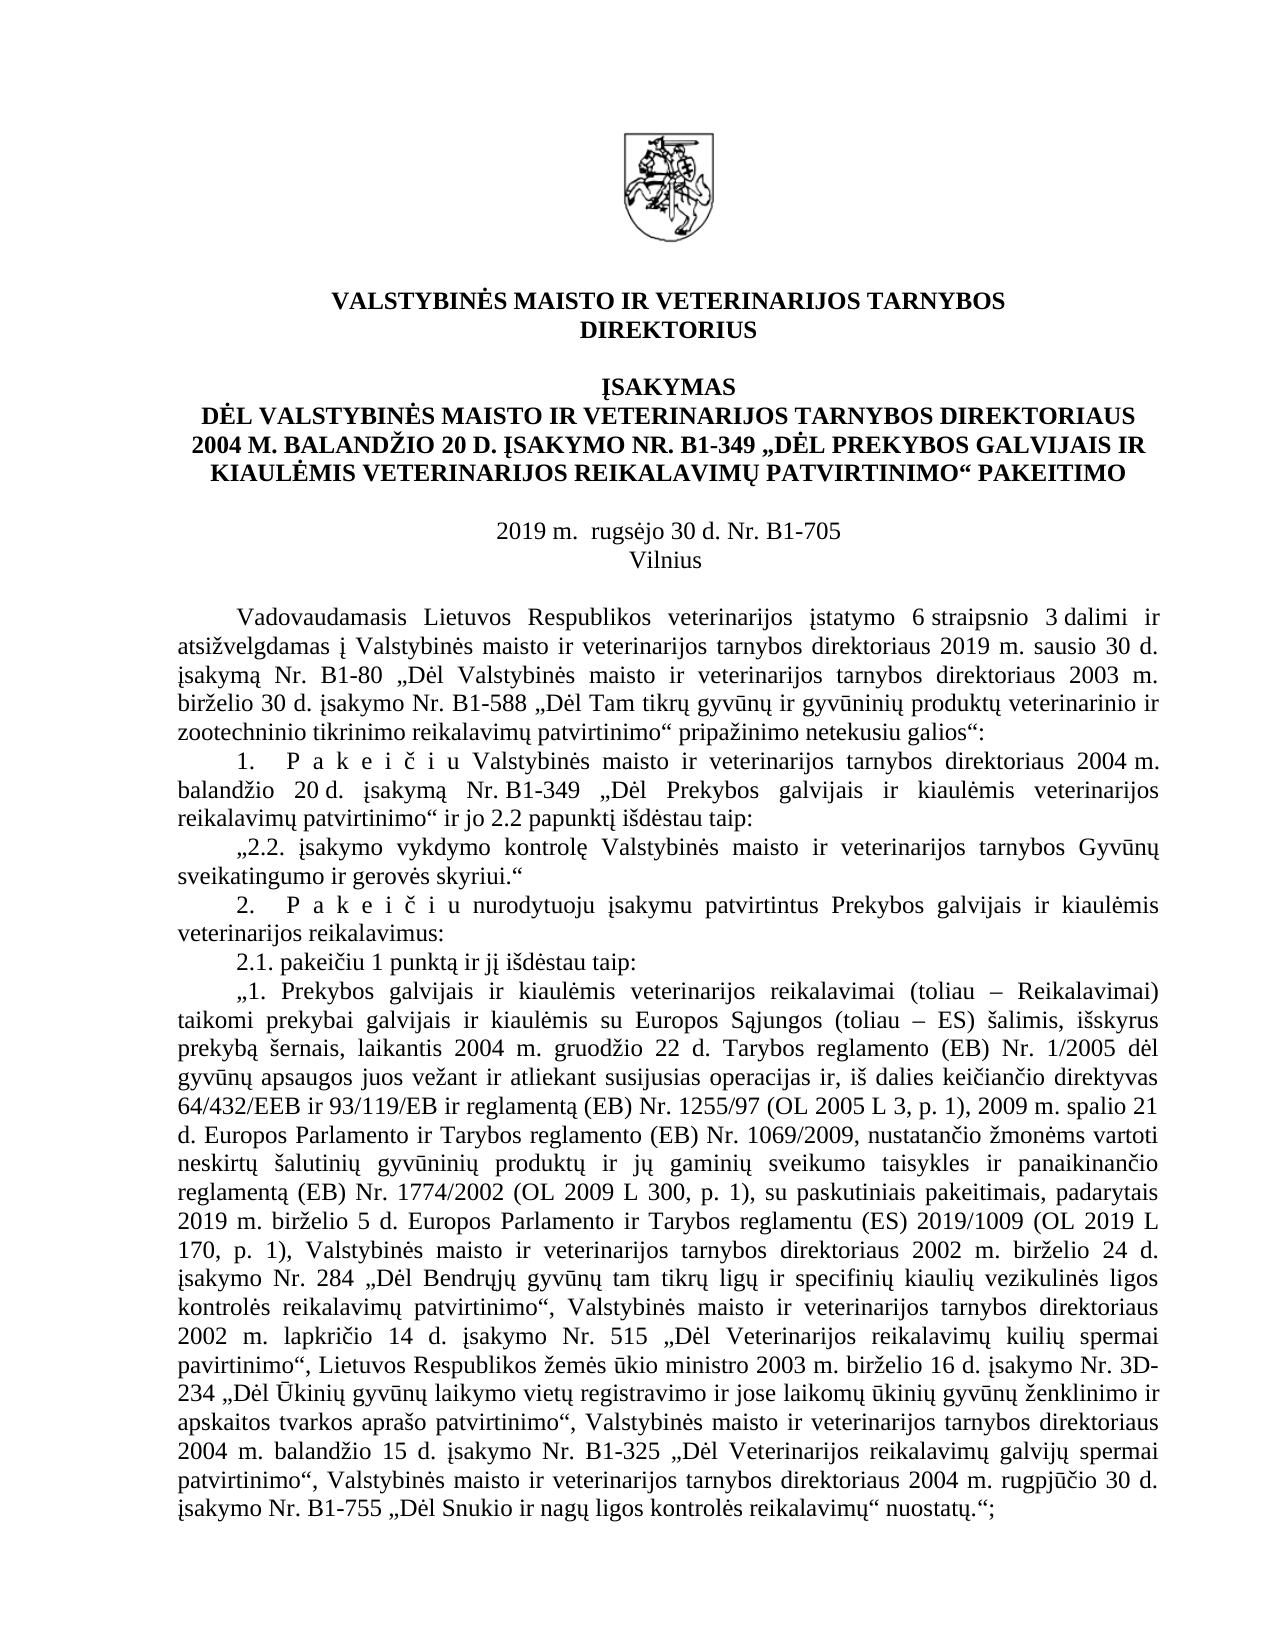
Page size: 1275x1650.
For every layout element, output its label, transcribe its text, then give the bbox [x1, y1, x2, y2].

text 2019 m. rugsėjo 30 d. Nr. B1-705 [177, 516, 1160, 545]
text 2. P a k e i č i u nurodytuoju įsakymu patvirtintus Prekybos galvijais ir kiaulėmis veterinarijos reikalavimus: [177, 890, 1160, 947]
text DIREKTORIUS [177, 315, 1160, 343]
text 1. P a k e i č i u Valstybinės maisto ir veterinarijos tarnybos direktoriaus 2004 m. balandžio 20 d. įsakymą Nr. B1-349 „Dėl Prekybos galvijais ir kiaulėmis veterinarijos reikalavimų patvirtinimo“ ir jo 2.2 papunktį išdėstau taip: [177, 746, 1160, 832]
text 2.1. pakeičiu 1 punktą ir jį išdėstau taip: [177, 947, 1160, 976]
text Vadovaudamasis Lietuvos Respublikos veterinarijos įstatymo 6 straipsnio 3 dalimi ir atsižvelgdamas į Valstybinės maisto ir veterinarijos tarnybos direktoriaus 2019 m. sausio 30 d. įsakymą Nr. B1-80 „Dėl Valstybinės maisto ir veterinarijos tarnybos direktoriaus 2003 m. birželio 30 d. įsakymo Nr. B1-588 „Dėl Tam tikrų gyvūnų ir gyvūninių produktų veterinarinio ir zootechninio tikrinimo reikalavimų patvirtinimo“ pripažinimo netekusiu galios“: [177, 602, 1160, 746]
text Vilnius [177, 545, 1160, 573]
text ĮSAKYMAS [177, 372, 1160, 401]
text VALSTYBINĖS MAISTO IR VETERINARIJOS TARNYBOS [177, 286, 1160, 315]
text „2.2. įsakymo vykdymo kontrolę Valstybinės maisto ir veterinarijos tarnybos Gyvūnų sveikatingumo ir gerovės skyriui.“ [177, 832, 1160, 890]
text „1. Prekybos galvijais ir kiaulėmis veterinarijos reikalavimai (toliau – Reikalavimai) taikomi prekybai galvijais ir kiaulėmis su Europos Sąjungos (toliau – ES) šalimis, išskyrus prekybą šernais, laikantis 2004 m. gruodžio 22 d. Tarybos reglamento (EB) Nr. 1/2005 dėl gyvūnų apsaugos juos vežant ir atliekant susijusias operacijas ir, iš dalies keičiančio direktyvas 64/432/EEB ir 93/119/EB ir reglamentą (EB) Nr. 1255/97 (OL 2005 L 3, p. 1), 2009 m. spalio 21 d. Europos Parlamento ir Tarybos reglamento (EB) Nr. 1069/2009, nustatančio žmonėms vartoti neskirtų šalutinių gyvūninių produktų ir jų gaminių sveikumo taisykles ir panaikinančio reglamentą (EB) Nr. 1774/2002 (OL 2009 L 300, p. 1), su paskutiniais pakeitimais, padarytais 2019 m. birželio 5 d. Europos Parlamento ir Tarybos reglamentu (ES) 2019/1009 (OL 2019 L 170, p. 1), Valstybinės maisto ir veterinarijos tarnybos direktoriaus 2002 m. birželio 24 d. įsakymo Nr. 284 „Dėl Bendrųjų gyvūnų tam tikrų ligų ir specifinių kiaulių vezikulinės ligos kontrolės reikalavimų patvirtinimo“, Valstybinės maisto ir veterinarijos tarnybos direktoriaus 2002 m. lapkričio 14 d. įsakymo Nr. 515 „Dėl Veterinarijos reikalavimų kuilių spermai pavirtinimo“, Lietuvos Respublikos žemės ūkio ministro 2003 m. birželio 16 d. įsakymo Nr. 3D-234 „Dėl Ūkinių gyvūnų laikymo vietų registravimo ir jose laikomų ūkinių gyvūnų ženklinimo ir apskaitos tvarkos aprašo patvirtinimo“, Valstybinės maisto ir veterinarijos tarnybos direktoriaus 2004 m. balandžio 15 d. įsakymo Nr. B1-325 „Dėl Veterinarijos reikalavimų galvijų spermai patvirtinimo“, Valstybinės maisto ir veterinarijos tarnybos direktoriaus 2004 m. rugpjūčio 30 d. įsakymo Nr. B1-755 „Dėl Snukio ir nagų ligos kontrolės reikalavimų“ nuostatų.“; [177, 976, 1160, 1522]
text DĖL VALSTYBINĖS MAISTO IR VETERINARIJOS TARNYBOS DIREKTORIAUS 2004 M. BALANDŽIO 20 D. ĮSAKYMO Nr. B1-349 „DĖL PREKYBOS GALVIJAIS IR KIAULĖMIS VETERINARIJOS REIKALAVIMŲ PATVIRTINIMO“ PAKEITIMO [177, 401, 1160, 487]
